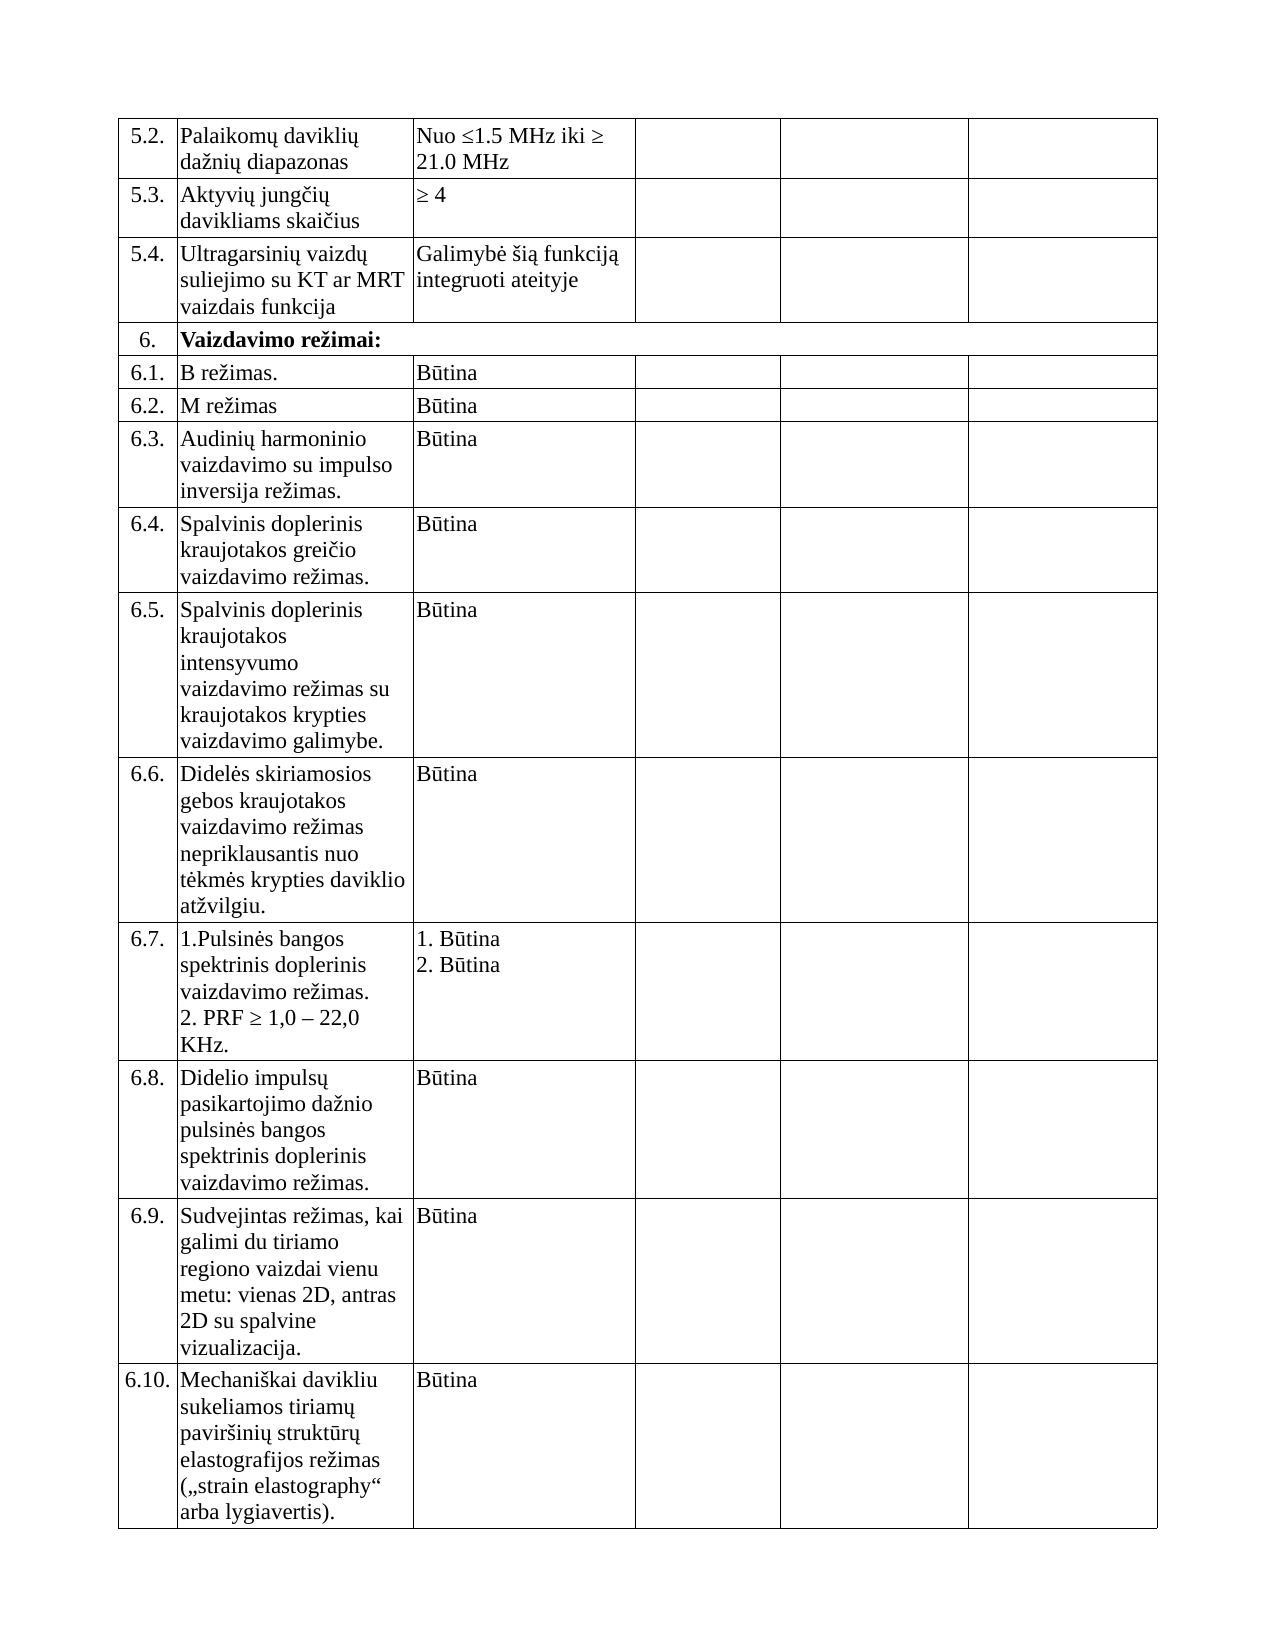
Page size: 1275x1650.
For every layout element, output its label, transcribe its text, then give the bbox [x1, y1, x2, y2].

table_cell [781, 119, 968, 177]
table_cell [636, 422, 780, 507]
table_cell [636, 119, 780, 177]
table_cell [636, 356, 780, 388]
table_cell Spalvinis doplerinis kraujotakos intensyvumo vaizdavimo režimas su kraujotakos krypties vaizdavimo galimybe. [178, 593, 413, 757]
table_cell [636, 593, 780, 757]
table_cell [969, 356, 1157, 388]
table_cell [636, 1364, 780, 1528]
table_cell [969, 1364, 1157, 1528]
table_cell [781, 1061, 968, 1198]
table_cell Didelės skiriamosios gebos kraujotakos vaizdavimo režimas nepriklausantis nuo tėkmės krypties daviklio atžvilgiu. [178, 758, 413, 922]
table_cell [781, 422, 968, 507]
table_cell Galimybė šią funkciją integruoti ateityje [414, 238, 635, 322]
table_cell [969, 179, 1157, 237]
table_cell [781, 758, 968, 922]
table_cell 1.Pulsinės bangos spektrinis doplerinis vaizdavimo režimas. 2. PRF ≥ 1,0 – 22,0 KHz. [178, 923, 413, 1060]
table_cell B režimas. [178, 356, 413, 388]
table_cell M režimas [178, 389, 413, 421]
table_cell [969, 593, 1157, 757]
table_cell Ultragarsinių vaizdų suliejimo su KT ar MRT vaizdais funkcija [178, 238, 413, 322]
table_cell 6.6. [119, 758, 177, 922]
table_cell [969, 389, 1157, 421]
table_cell 6.2. [119, 389, 177, 421]
table_cell [781, 389, 968, 421]
table_cell [636, 238, 780, 322]
table_cell Būtina [414, 1199, 635, 1363]
table_cell Būtina [414, 356, 635, 388]
table_cell [636, 179, 780, 237]
table_cell 6. [119, 323, 177, 355]
table_cell [969, 508, 1157, 592]
table_cell [969, 923, 1157, 1060]
table_cell 5.3. [119, 179, 177, 237]
table_cell 6.3. [119, 422, 177, 507]
table_cell [969, 422, 1157, 507]
table_cell [781, 593, 968, 757]
table_cell Būtina [414, 422, 635, 507]
table_cell 6.4. [119, 508, 177, 592]
table_cell Spalvinis doplerinis kraujotakos greičio vaizdavimo režimas. [178, 508, 413, 592]
table_cell 6.10. [119, 1364, 177, 1528]
table_cell ≥ 4 [414, 179, 635, 237]
table_cell Būtina [414, 593, 635, 757]
table_cell 6.5. [119, 593, 177, 757]
table_cell Būtina [414, 1364, 635, 1528]
table_cell Audinių harmoninio vaizdavimo su impulso inversija režimas. [178, 422, 413, 507]
table_cell [781, 1199, 968, 1363]
table_cell Būtina [414, 1061, 635, 1198]
table_cell [636, 758, 780, 922]
table_cell 6.8. [119, 1061, 177, 1198]
table_cell Didelio impulsų pasikartojimo dažnio pulsinės bangos spektrinis doplerinis vaizdavimo režimas. [178, 1061, 413, 1198]
table_cell [781, 356, 968, 388]
table_cell [969, 238, 1157, 322]
table_cell [781, 238, 968, 322]
table_cell 5.2. [119, 119, 177, 177]
table_cell [781, 179, 968, 237]
table_cell 1. Būtina 2. Būtina [414, 923, 635, 1060]
table_cell [636, 508, 780, 592]
table_cell Mechaniškai davikliu sukeliamos tiriamų paviršinių struktūrų elastografijos režimas („strain elastography“ arba lygiavertis). [178, 1364, 413, 1528]
table_cell 6.7. [119, 923, 177, 1060]
table_cell [969, 758, 1157, 922]
table_cell Sudvejintas režimas, kai galimi du tiriamo regiono vaizdai vienu metu: vienas 2D, antras 2D su spalvine vizualizacija. [178, 1199, 413, 1363]
table_cell Vaizdavimo režimai: [178, 323, 1157, 355]
table_cell [969, 1199, 1157, 1363]
table_cell 5.4. [119, 238, 177, 322]
table_cell Nuo ≤1.5 MHz iki ≥ 21.0 MHz [414, 119, 635, 177]
table_cell 6.1. [119, 356, 177, 388]
table_cell [781, 1364, 968, 1528]
table_cell [781, 508, 968, 592]
table_cell [969, 1061, 1157, 1198]
table_cell Palaikomų daviklių dažnių diapazonas [178, 119, 413, 177]
table_cell [969, 119, 1157, 177]
table_cell [636, 923, 780, 1060]
table_cell [636, 389, 780, 421]
table_cell Būtina [414, 389, 635, 421]
table_cell [781, 923, 968, 1060]
table_cell [636, 1061, 780, 1198]
table_cell Būtina [414, 508, 635, 592]
table_cell Aktyvių jungčių davikliams skaičius [178, 179, 413, 237]
table_cell [636, 1199, 780, 1363]
table_cell 6.9. [119, 1199, 177, 1363]
table_cell Būtina [414, 758, 635, 922]
